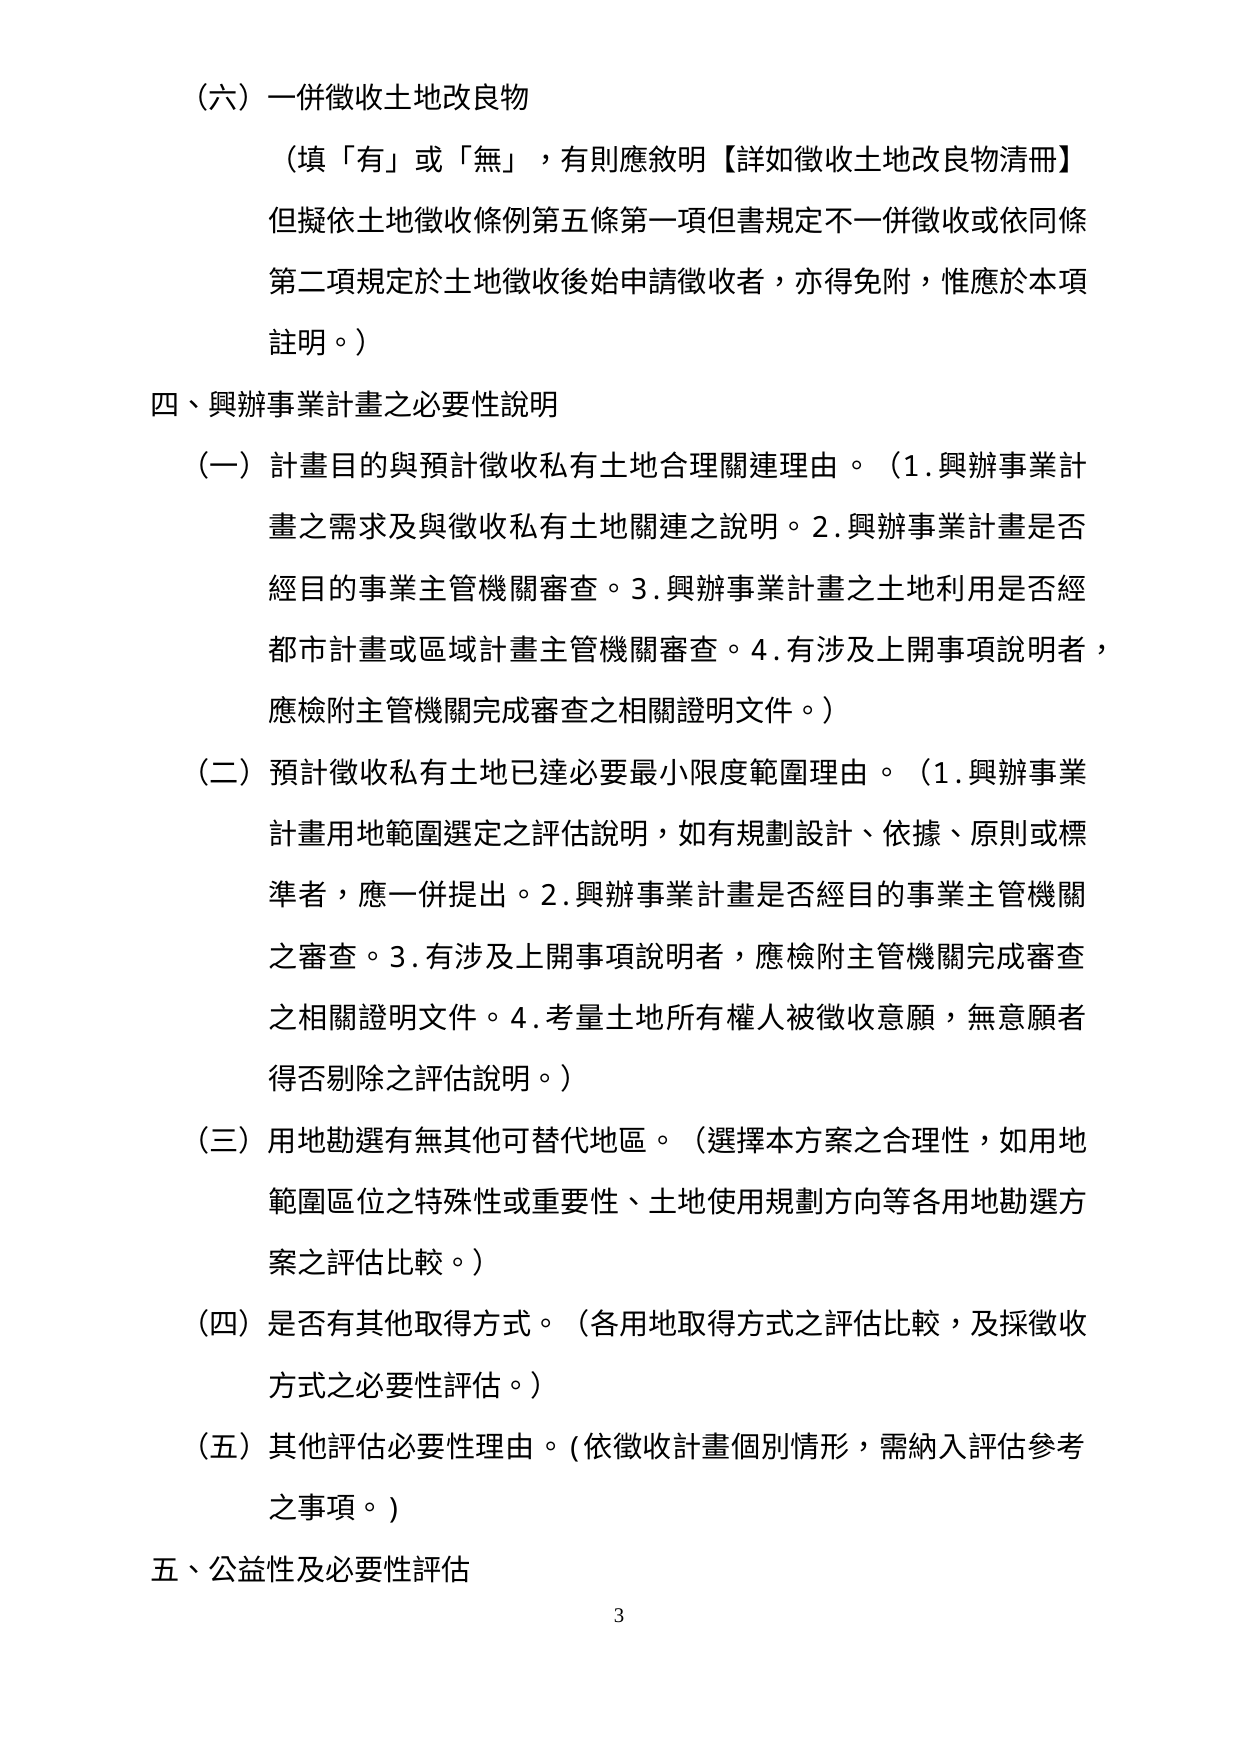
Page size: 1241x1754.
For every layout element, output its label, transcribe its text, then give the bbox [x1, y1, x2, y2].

text 五、公益性及必要性評估 [150, 1546, 1087, 1588]
text （填「有」或「無」，有則應敘明【詳如徵收土地改良物清冊】但擬依土地徵收條例第五條第一項但書規定不一併徵收或依同條第二項規定於土地徵收後始申請徵收者，亦得免附，惟應於本項註明。） [268, 136, 1087, 362]
text （六）一併徵收土地改良物 [179, 75, 1087, 117]
text （三）用地勘選有無其他可替代地區。（選擇本方案之合理性，如用地範圍區位之特殊性或重要性、土地使用規劃方向等各用地勘選方案之評估比較。） [180, 1117, 1087, 1282]
text （四）是否有其他取得方式。（各用地取得方式之評估比較，及採徵收方式之必要性評估。） [180, 1301, 1087, 1404]
text （一）計畫目的與預計徵收私有土地合理關連理由。（1.興辦事業計畫之需求及與徵收私有土地關連之說明。2.興辦事業計畫是否經目的事業主管機關審查。3.興辦事業計畫之土地利用是否經都市計畫或區域計畫主管機關審查。4.有涉及上開事項說明者，應檢附主管機關完成審查之相關證明文件。） [180, 442, 1087, 730]
text （五）其他評估必要性理由。(依徵收計畫個別情形，需納入評估參考之事項。) [180, 1423, 1087, 1527]
text （二）預計徵收私有土地已達必要最小限度範圍理由。（1.興辦事業計畫用地範圍選定之評估說明，如有規劃設計、依據、原則或標準者，應一併提出。2.興辦事業計畫是否經目的事業主管機關之審查。3.有涉及上開事項說明者，應檢附主管機關完成審查之相關證明文件。4.考量土地所有權人被徵收意願，無意願者得否剔除之評估說明。） [180, 749, 1087, 1098]
text 四、興辦事業計畫之必要性說明 [150, 381, 1087, 423]
